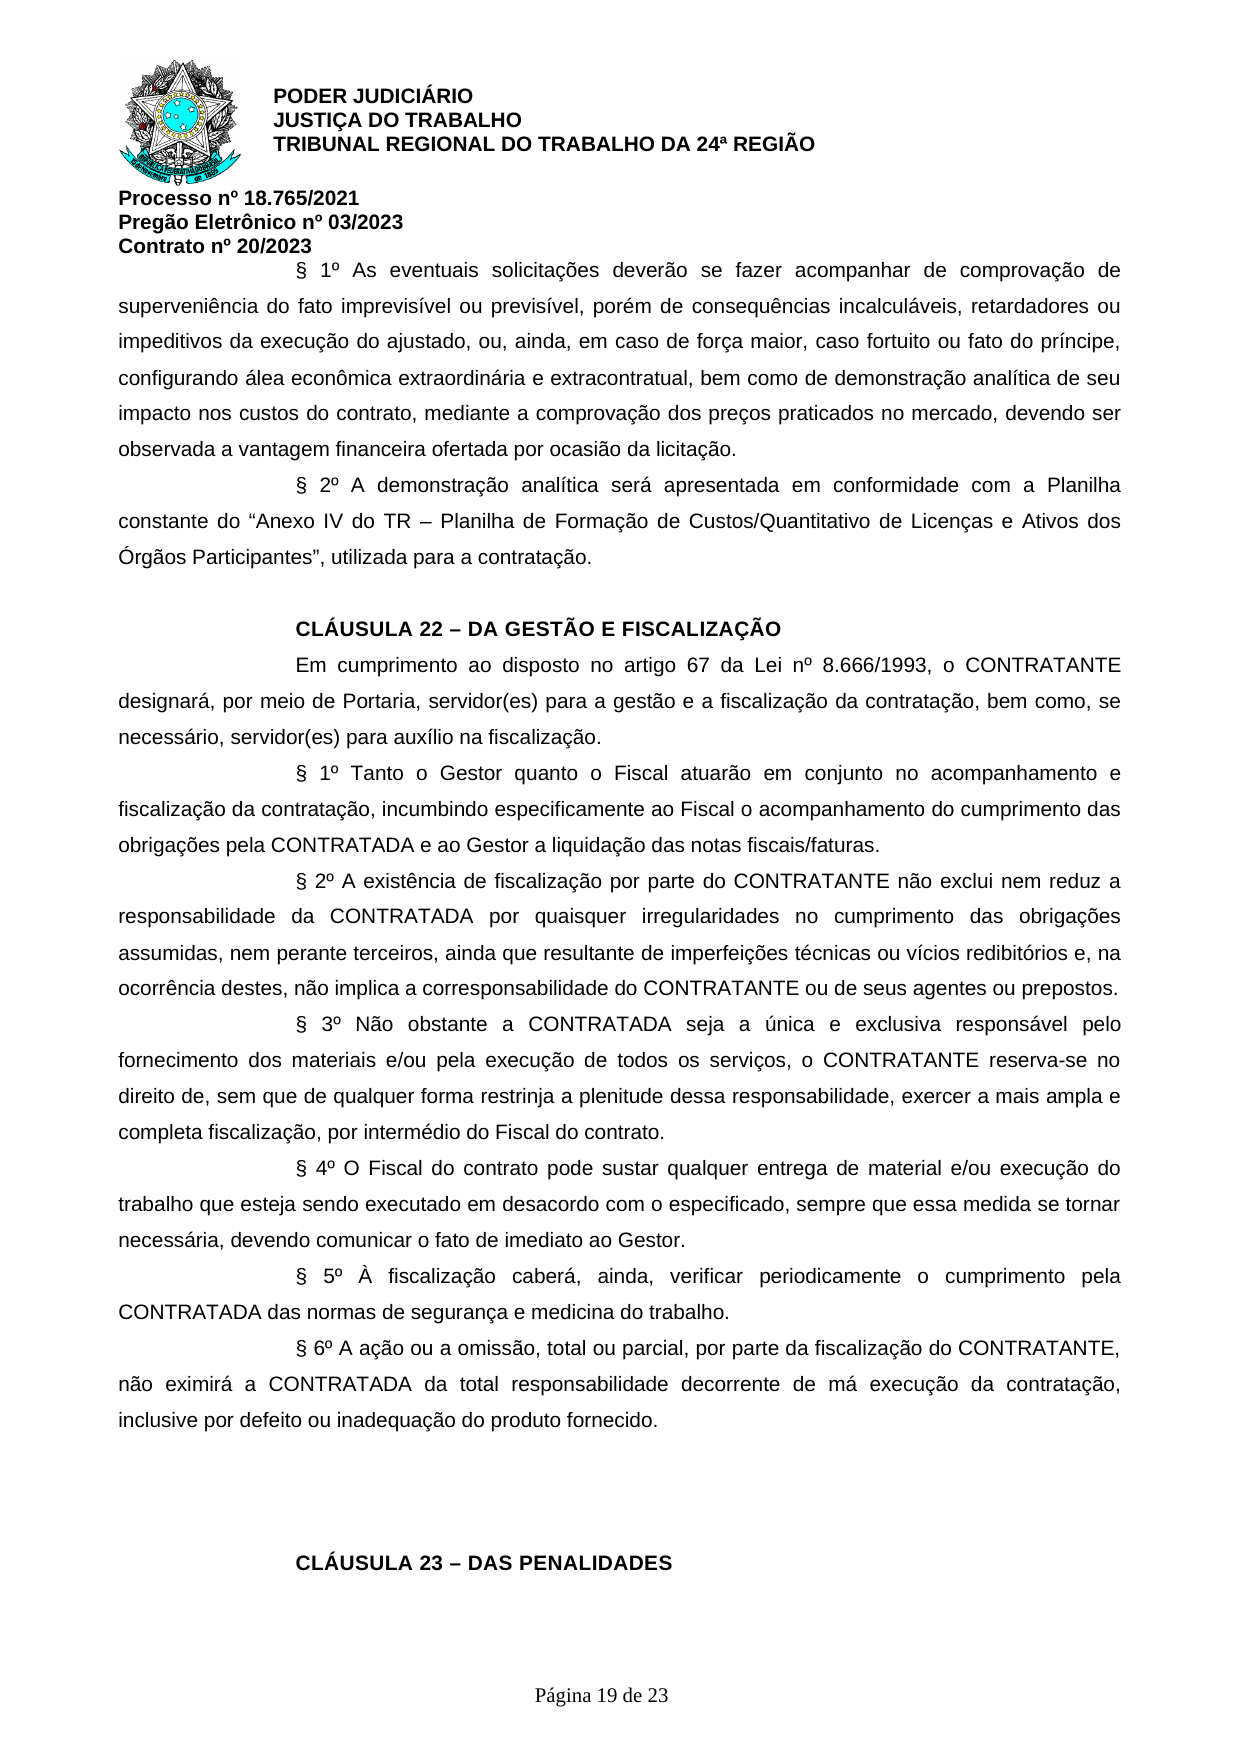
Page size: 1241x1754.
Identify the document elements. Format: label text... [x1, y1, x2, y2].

text Em cumprimento ao disposto no artigo 67 da Lei nº 8.666/1993, o CONTRATANTE designará, por meio de Portaria, servidor(es) para a gestão e a fiscalização da contratação, bem como, se necessário, servidor(es) para auxílio na fiscalização. [118, 653, 1122, 749]
text § 4º O Fiscal do contrato pode sustar qualquer entrega de material e/ou execução do trabalho que esteja sendo executado em desacordo com o especificado, sempre que essa medida se tornar necessária, devendo comunicar o fato de imediato ao Gestor. [118, 1156, 1122, 1252]
text CLÁUSULA 22 – DA GESTÃO E FISCALIZAÇÃO [118, 617, 1119, 641]
text § 2º A existência de fiscalização por parte do CONTRATANTE não exclui nem reduz a responsabilidade da CONTRATADA por quaisquer irregularidades no cumprimento das obrigações assumidas, nem perante terceiros, ainda que resultante de imperfeições técnicas ou vícios redibitórios e, na ocorrência destes, não implica a corresponsabilidade do CONTRATANTE ou de seus agentes ou prepostos. [118, 868, 1122, 1000]
text § 5º À fiscalização caberá, ainda, verificar periodicamente o cumprimento pela CONTRATADA das normas de segurança e medicina do trabalho. [118, 1264, 1122, 1324]
picture [118, 59, 243, 186]
text § 1º Tanto o Gestor quanto o Fiscal atuarão em conjunto no acompanhamento e fiscalização da contratação, incumbindo especificamente ao Fiscal o acompanhamento do cumprimento das obrigações pela CONTRATADA e ao Gestor a liquidação das notas fiscais/faturas. [118, 761, 1122, 856]
text § 6º A ação ou a omissão, total ou parcial, por parte da fiscalização do CONTRATANTE, não eximirá a CONTRATADA da total responsabilidade decorrente de má execução da contratação, inclusive por defeito ou inadequação do produto fornecido. [118, 1336, 1122, 1431]
text § 1º As eventuais solicitações deverão se fazer acompanhar de comprovação de superveniência do fato imprevisível ou previsível, porém de consequências incalculáveis, retardadores ou impeditivos da execução do ajustado, ou, ainda, em caso de força maior, caso fortuito ou fato do príncipe, configurando álea econômica extraordinária e extracontratual, bem como de demonstração analítica de seu impacto nos custos do contrato, mediante a comprovação dos preços praticados no mercado, devendo ser observada a vantagem financeira ofertada por ocasião da licitação. [118, 257, 1122, 461]
text § 3º Não obstante a CONTRATADA seja a única e exclusiva responsável pelo fornecimento dos materiais e/ou pela execução de todos os serviços, o CONTRATANTE reserva-se no direito de, sem que de qualquer forma restrinja a plenitude dessa responsabilidade, exercer a mais ampla e completa fiscalização, por intermédio do Fiscal do contrato. [118, 1012, 1122, 1144]
text § 2º A demonstração analítica será apresentada em conformidade com a Planilha constante do “Anexo IV do TR – Planilha de Formação de Custos/Quantitativo de Licenças e Ativos dos Órgãos Participantes”, utilizada para a contratação. [118, 473, 1122, 569]
text CLÁUSULA 23 – DAS PENALIDADES [118, 1551, 1119, 1575]
